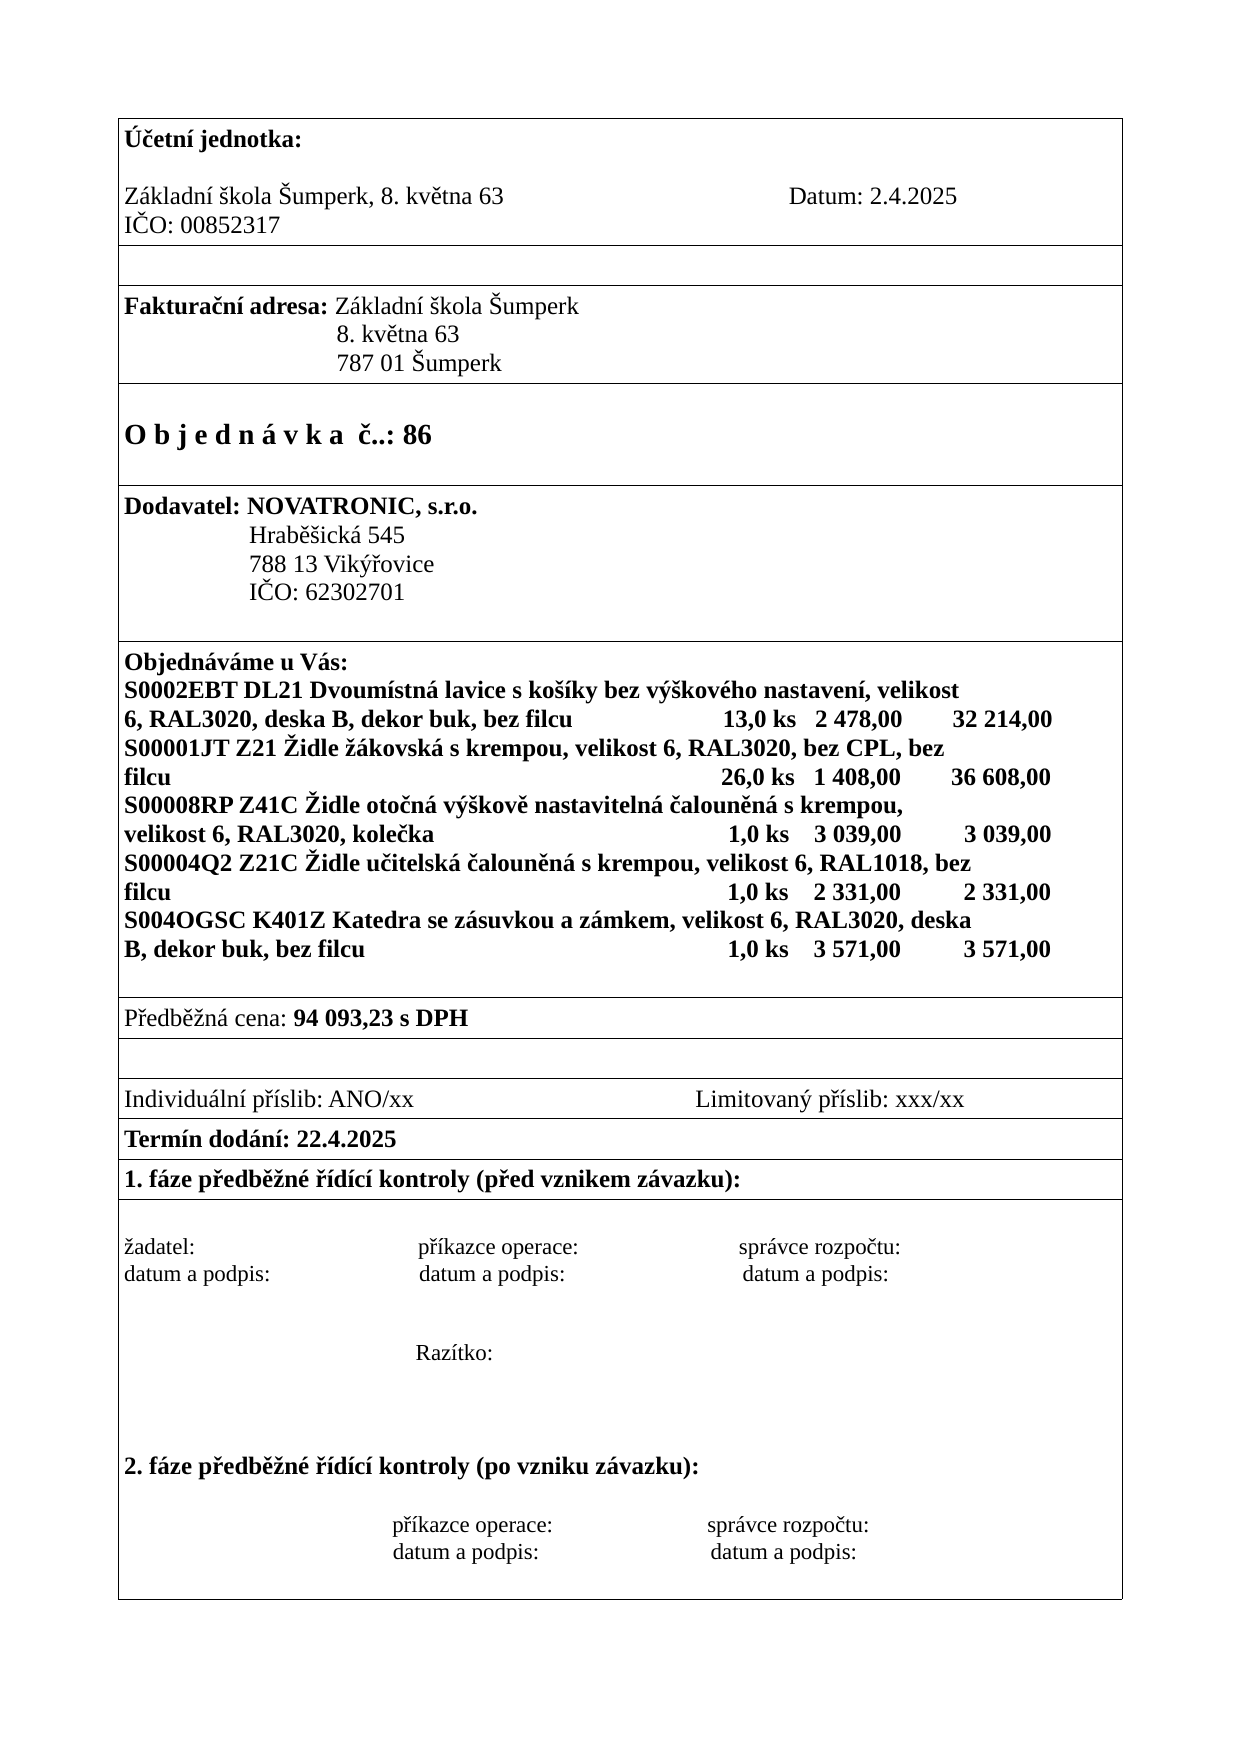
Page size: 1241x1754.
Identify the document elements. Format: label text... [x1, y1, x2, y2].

table_header Účetní jednotka: Základní škola Šumperk, 8. května 63 Datum: 2.4.2025 IČO: 00852317 [119, 119, 1122, 245]
table_cell Individuální příslib: ANO/xx Limitovaný příslib: xxx/xx [119, 1079, 1122, 1118]
table_cell žadatel: příkazce operace: správce rozpočtu: datum a podpis: datum a podpis: datum a podpis: Razítko: 2. fáze předběžné řídící kontroly (po vzniku závazku): příkazce operace: správce rozpočtu: datum a podpis: datum a podpis: [119, 1200, 1122, 1598]
table_cell Dodavatel: NOVATRONIC, s.r.o. Hraběšická 545 788 13 Vikýřovice IČO: 62302701 [119, 486, 1122, 641]
table_cell [119, 246, 1122, 285]
table_cell 1. fáze předběžné řídící kontroly (před vznikem závazku): [119, 1160, 1122, 1199]
table_cell Fakturační adresa: Základní škola Šumperk 8. května 63 787 01 Šumperk [119, 286, 1122, 383]
table_cell Termín dodání: 22.4.2025 [119, 1119, 1122, 1158]
table_cell Předběžná cena: 94 093,23 s DPH [119, 998, 1122, 1038]
table_cell Objednáváme u Vás: S0002EBT DL21 Dvoumístná lavice s košíky bez výškového nastavení, velikost 6, RAL3020, deska B, dekor buk, bez filcu 13,0 ks 2 478,00 32 214,00 S00001JT Z21 Židle žákovská s krempou, velikost 6, RAL3020, bez CPL, bez filcu 26,0 ks 1 408,00 36 608,00 S00008RP Z41C Židle otočná výškově nastavitelná čalouněná s krempou, velikost 6, RAL3020, kolečka 1,0 ks 3 039,00 3 039,00 S00004Q2 Z21C Židle učitelská čalouněná s krempou, velikost 6, RAL1018, bez filcu 1,0 ks 2 331,00 2 331,00 S004OGSC K401Z Katedra se zásuvkou a zámkem, velikost 6, RAL3020, deska B, dekor buk, bez filcu 1,0 ks 3 571,00 3 571,00 [119, 642, 1122, 997]
table_cell O b j e d n á v k a č..: 86 [119, 384, 1122, 485]
table_cell [119, 1039, 1122, 1078]
